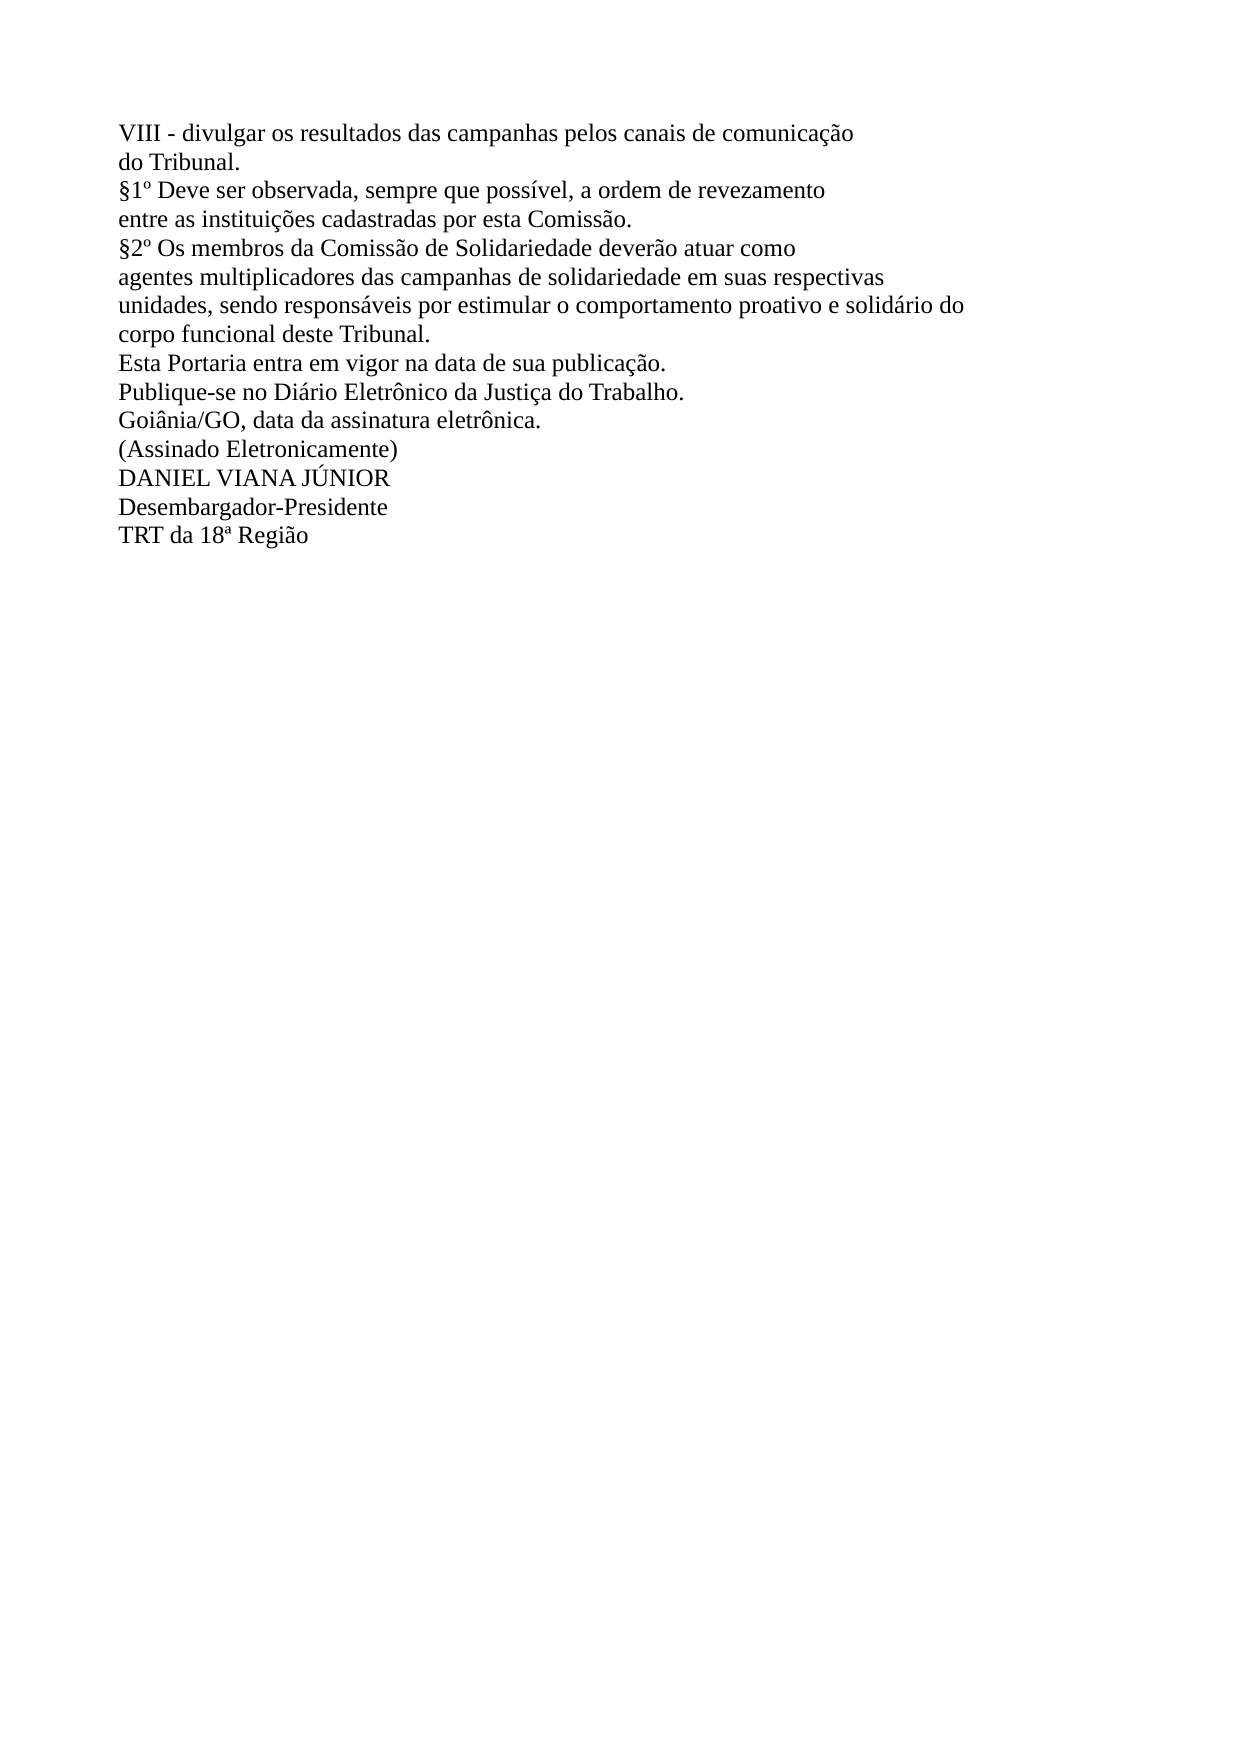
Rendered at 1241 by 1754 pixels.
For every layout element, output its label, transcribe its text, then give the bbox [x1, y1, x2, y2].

text VIII - divulgar os resultados das campanhas pelos canais de comunicação do Tribunal. §1º Deve ser observada, sempre que possível, a ordem de revezamento entre as instituições cadastradas por esta Comissão. §2º Os membros da Comissão de Solidariedade deverão atuar como agentes multiplicadores das campanhas de solidariedade em suas respectivas unidades, sendo responsáveis por estimular o comportamento proativo e solidário do corpo funcional deste Tribunal. Esta Portaria entra em vigor na data de sua publicação. Publique-se no Diário Eletrônico da Justiça do Trabalho. Goiânia/GO, data da assinatura eletrônica. (Assinado Eletronicamente) DANIEL VIANA JÚNIOR Desembargador-Presidente TRT da 18ª Região [118, 118, 1122, 549]
